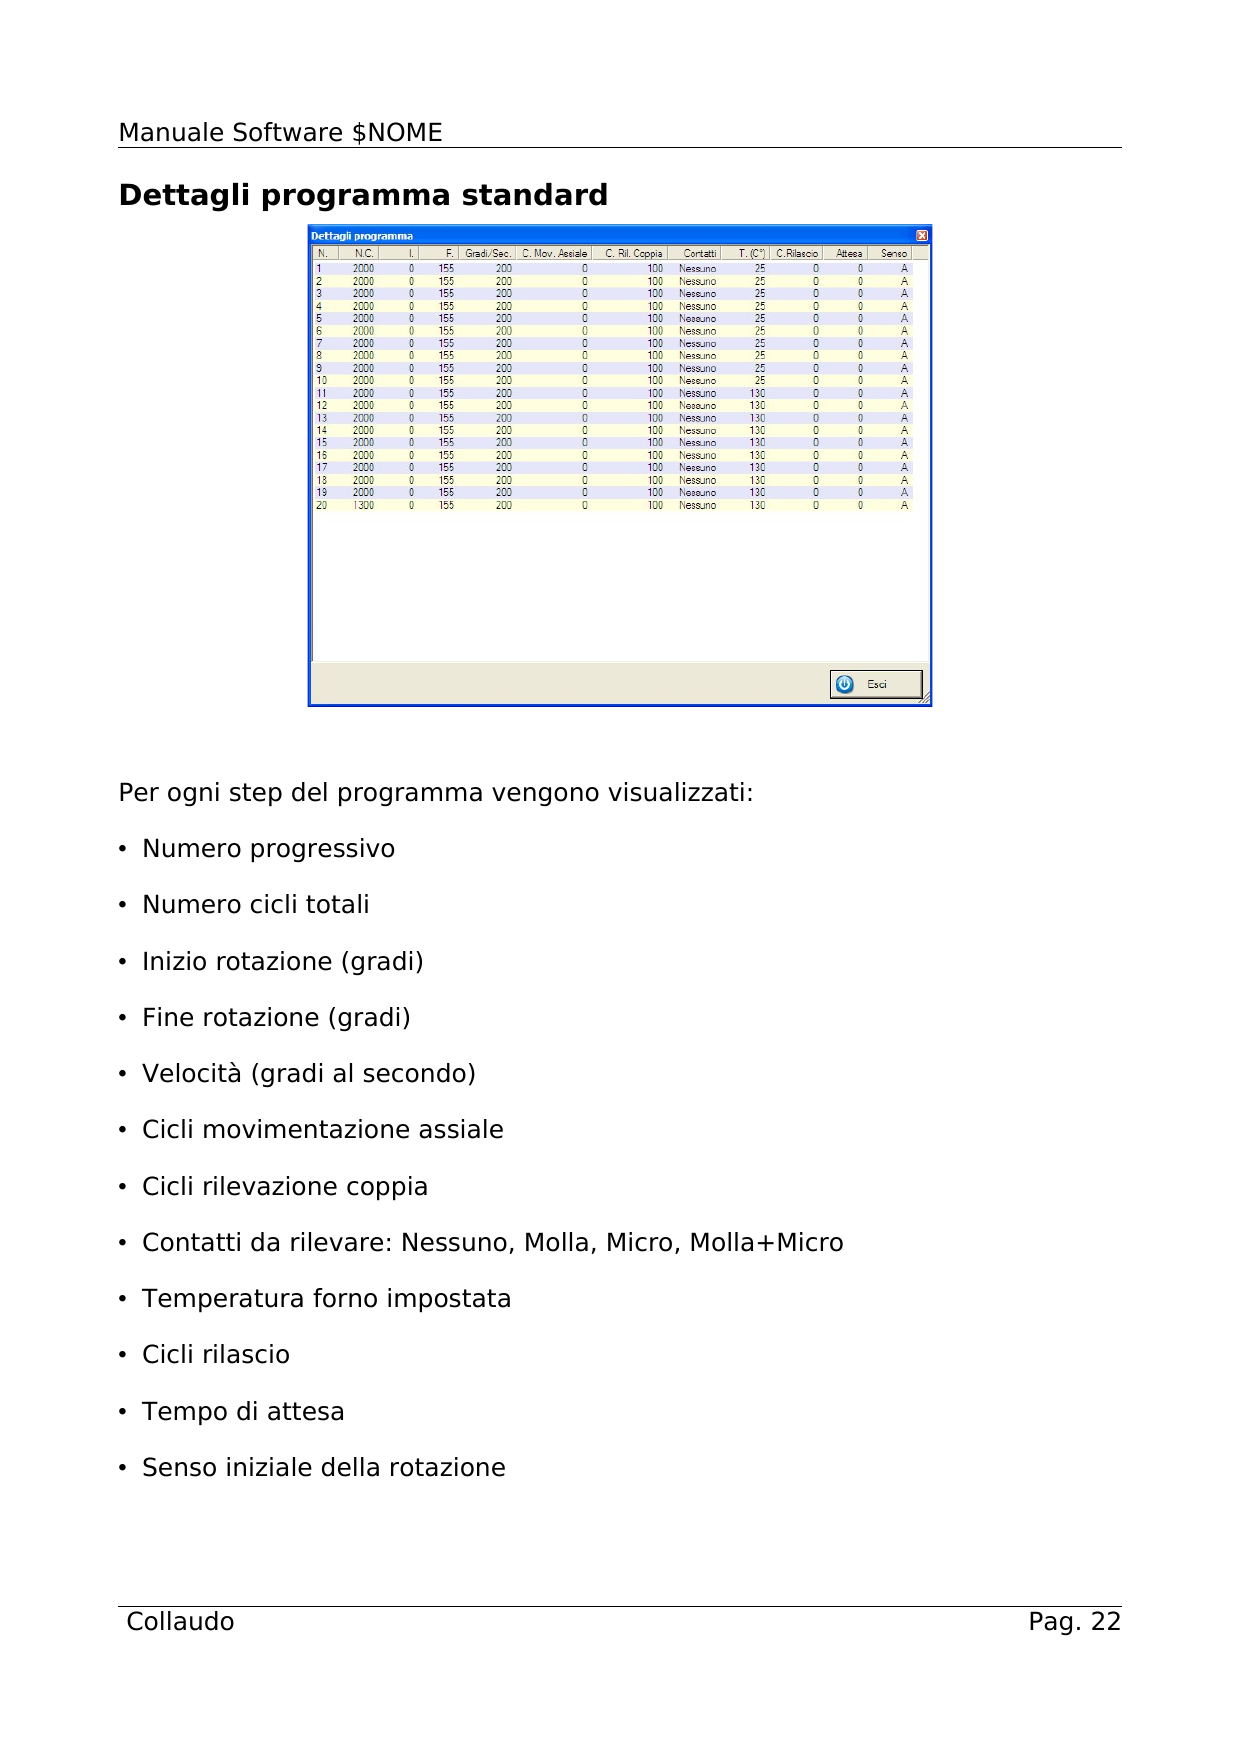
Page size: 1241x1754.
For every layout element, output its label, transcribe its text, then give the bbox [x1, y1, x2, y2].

subtitle Dettagli programma standard [118, 178, 1122, 212]
list Velocità (gradi al secondo) [118, 1059, 1122, 1088]
list Senso iniziale della rotazione [118, 1453, 1122, 1482]
list Cicli rilevazione coppia [118, 1172, 1122, 1201]
list Cicli movimentazione assiale [118, 1115, 1122, 1144]
picture [307, 224, 933, 707]
list Numero progressivo [118, 834, 1122, 863]
list Fine rotazione (gradi) [118, 1003, 1122, 1032]
list Cicli rilascio [118, 1340, 1122, 1369]
list Inizio rotazione (gradi) [118, 947, 1122, 976]
list Numero cicli totali [118, 890, 1122, 919]
list Tempo di attesa [118, 1397, 1122, 1426]
text Per ogni step del programma vengono visualizzati: [118, 778, 1122, 807]
list Temperatura forno impostata [118, 1284, 1122, 1313]
list Contatti da rilevare: Nessuno, Molla, Micro, Molla+Micro [118, 1228, 1122, 1257]
